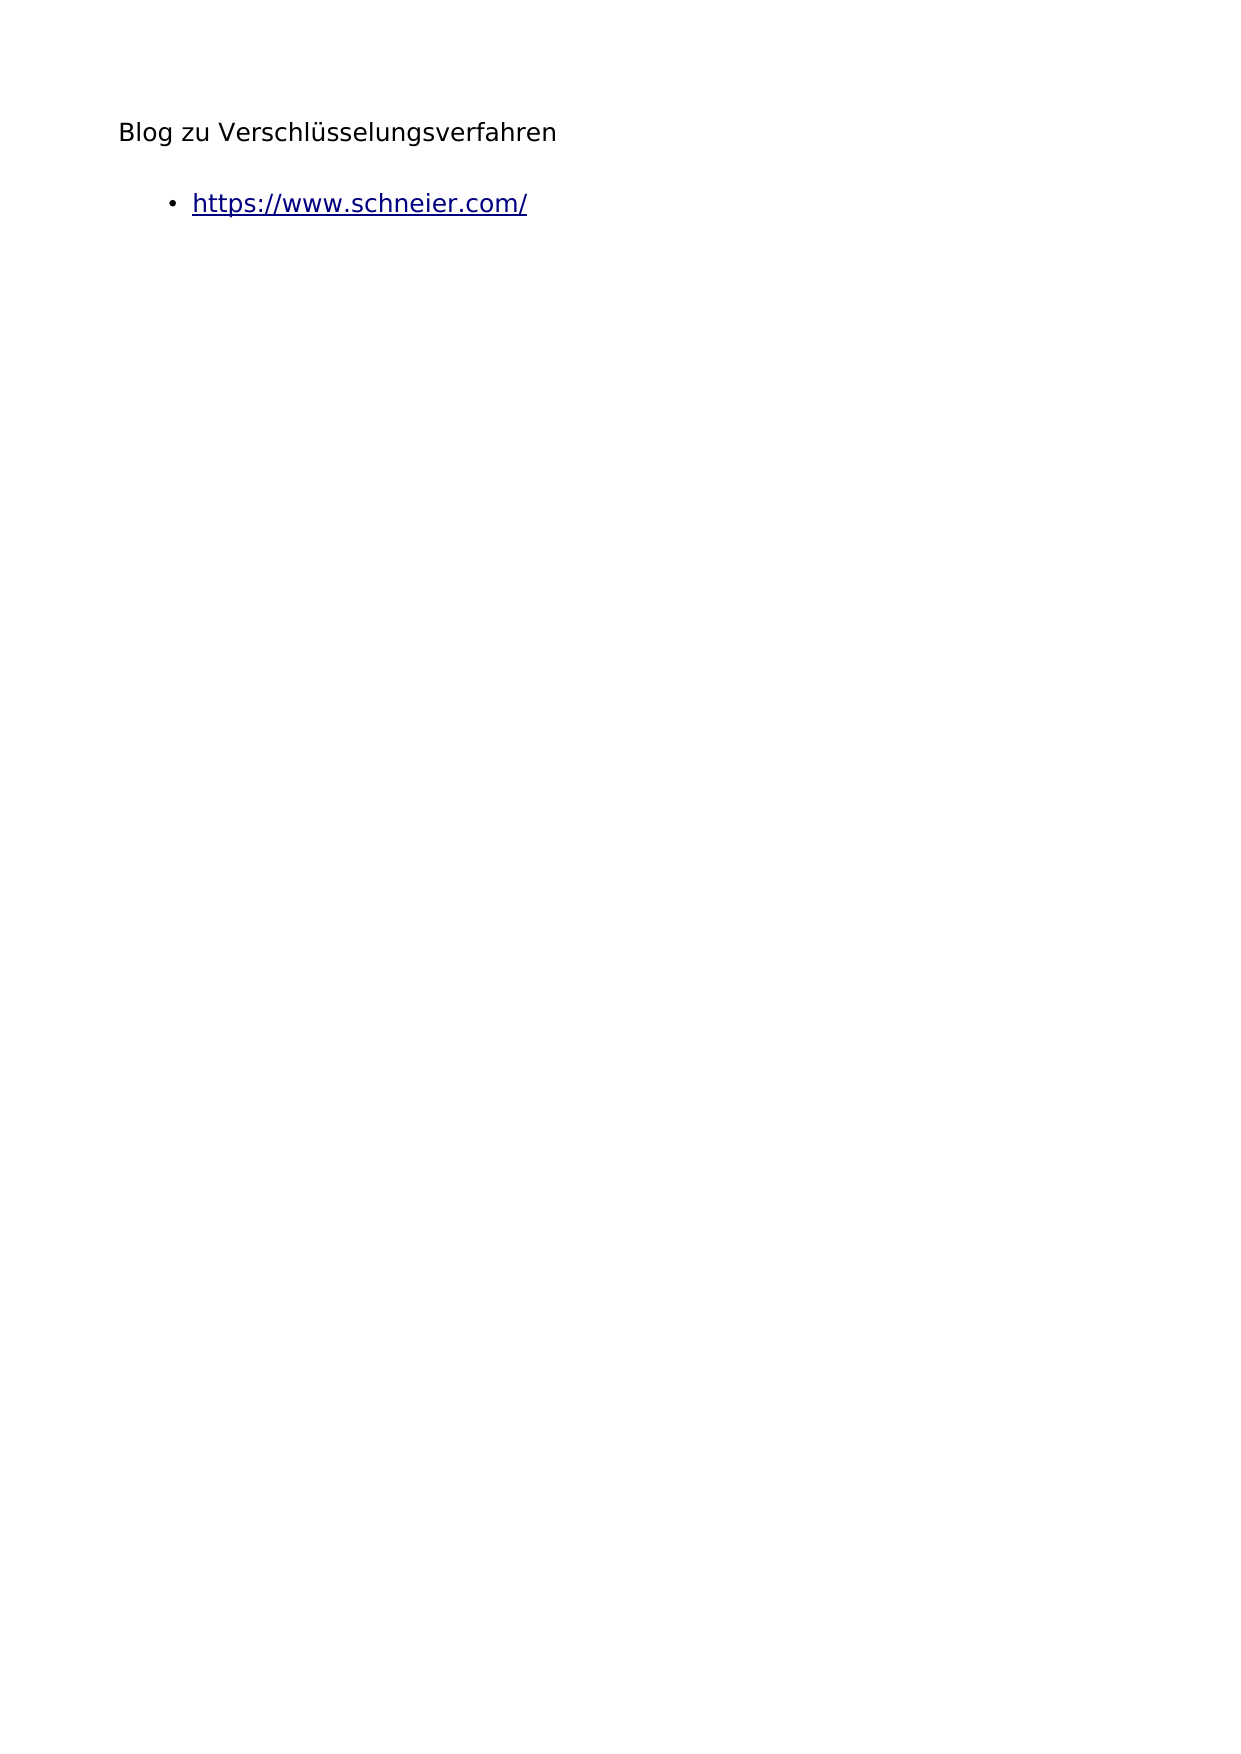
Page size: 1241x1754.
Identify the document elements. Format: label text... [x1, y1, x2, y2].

list https://www.schneier.com/ [177, 189, 1122, 218]
text Blog zu Verschlüsselungsverfahren [118, 118, 1122, 147]
